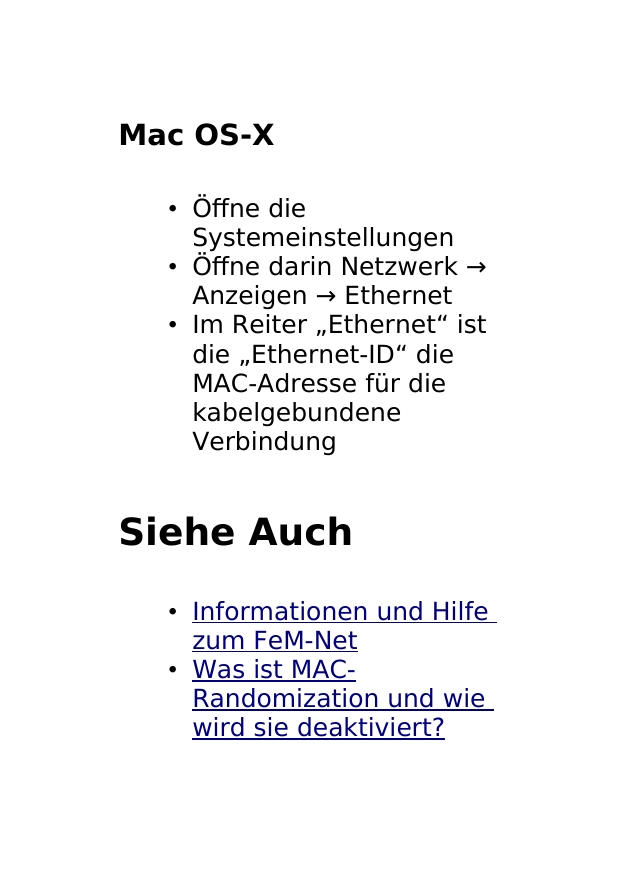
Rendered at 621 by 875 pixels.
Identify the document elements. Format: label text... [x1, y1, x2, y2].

list Was ist MAC-Randomization und wie wird sie deaktiviert? [177, 655, 502, 742]
list Öffne die Systemeinstellungen [177, 194, 502, 252]
list Im Reiter „Ethernet“ ist die „Ethernet-ID“ die MAC-Adresse für die kabelgebundene Verbindung [177, 311, 502, 457]
subtitle Siehe Auch [118, 511, 502, 555]
list Öffne darin Netzwerk → Anzeigen → Ethernet [177, 252, 502, 311]
subtitle Mac OS-X [118, 118, 502, 152]
list Informationen und Hilfe zum FeM-Net [177, 597, 502, 655]
